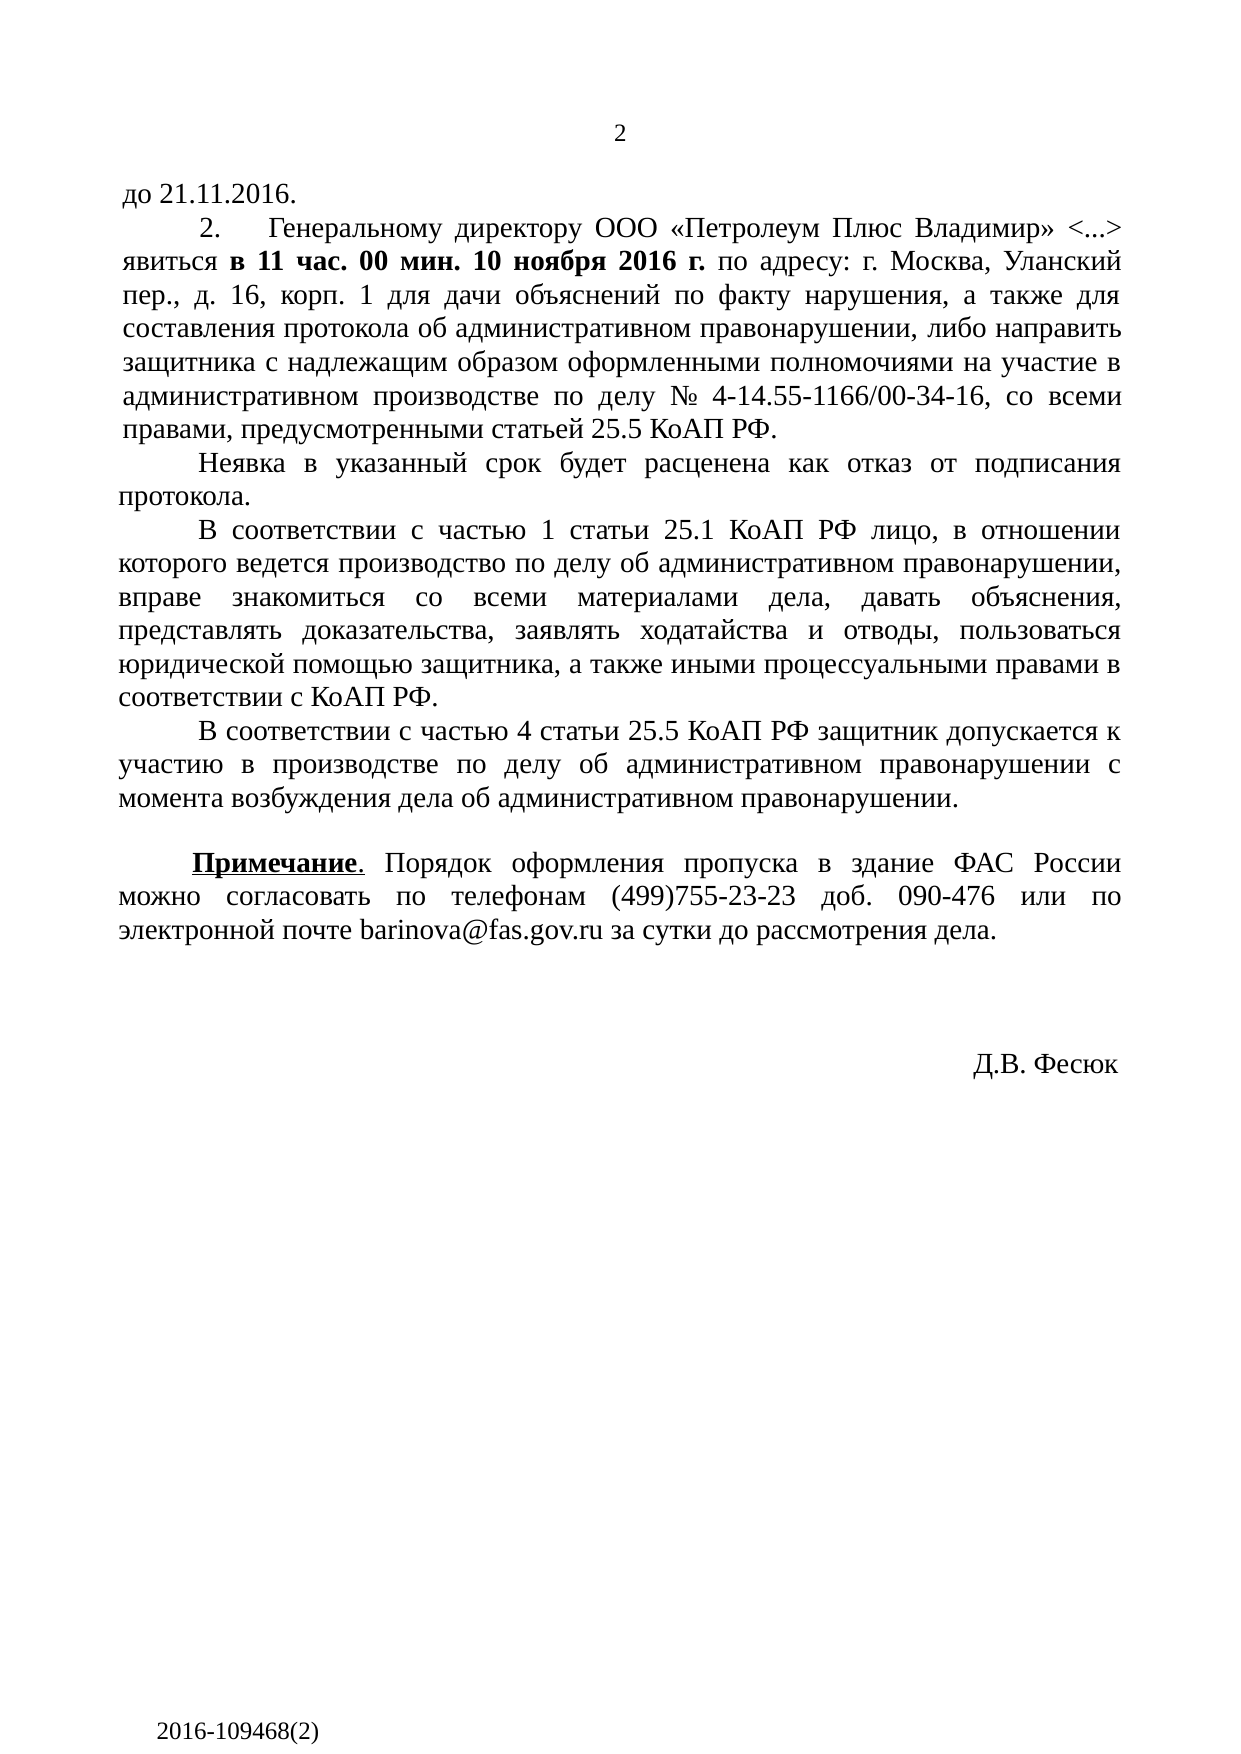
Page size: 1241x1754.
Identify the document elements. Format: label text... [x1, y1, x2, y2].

text Примечание. Порядок оформления пропуска в здание ФАС России можно согласовать по телефонам (499)755-23-23 доб. 090-476 или по электронной почте barinova@fas.gov.ru за сутки до рассмотрения дела. [118, 845, 1122, 945]
text В соответствии с частью 4 статьи 25.5 КоАП РФ защитник допускается к участию в производстве по делу об административном правонарушении с момента возбуждения дела об административном правонарушении. [118, 713, 1122, 814]
list до 21.11.2016. [122, 176, 1122, 210]
text Неявка в указанный срок будет расценена как отказ от подписания протокола. [118, 445, 1122, 512]
text Д.В. Фесюк [118, 1046, 1122, 1079]
list Генеральному директору ООО «Петролеум Плюс Владимир» <...> явиться в 11 час. 00 мин. 10 ноября 2016 г. по адресу: г. Москва, Уланский пер., д. 16, корп. 1 для дачи объяснений по факту нарушения, а также для составления протокола об административном правонарушении, либо направить защитника с надлежащим образом оформленными полномочиями на участие в административном производстве по делу № 4-14.55-1166/00-34-16, со всеми правами, предусмотренными статьей 25.5 КоАП РФ. [122, 210, 1122, 445]
text В соответствии с частью 1 статьи 25.1 КоАП РФ лицо, в отношении которого ведется производство по делу об административном правонарушении, вправе знакомиться со всеми материалами дела, давать объяснения, представлять доказательства, заявлять ходатайства и отводы, пользоваться юридической помощью защитника, а также иными процессуальными правами в соответствии с КоАП РФ. [118, 512, 1122, 713]
